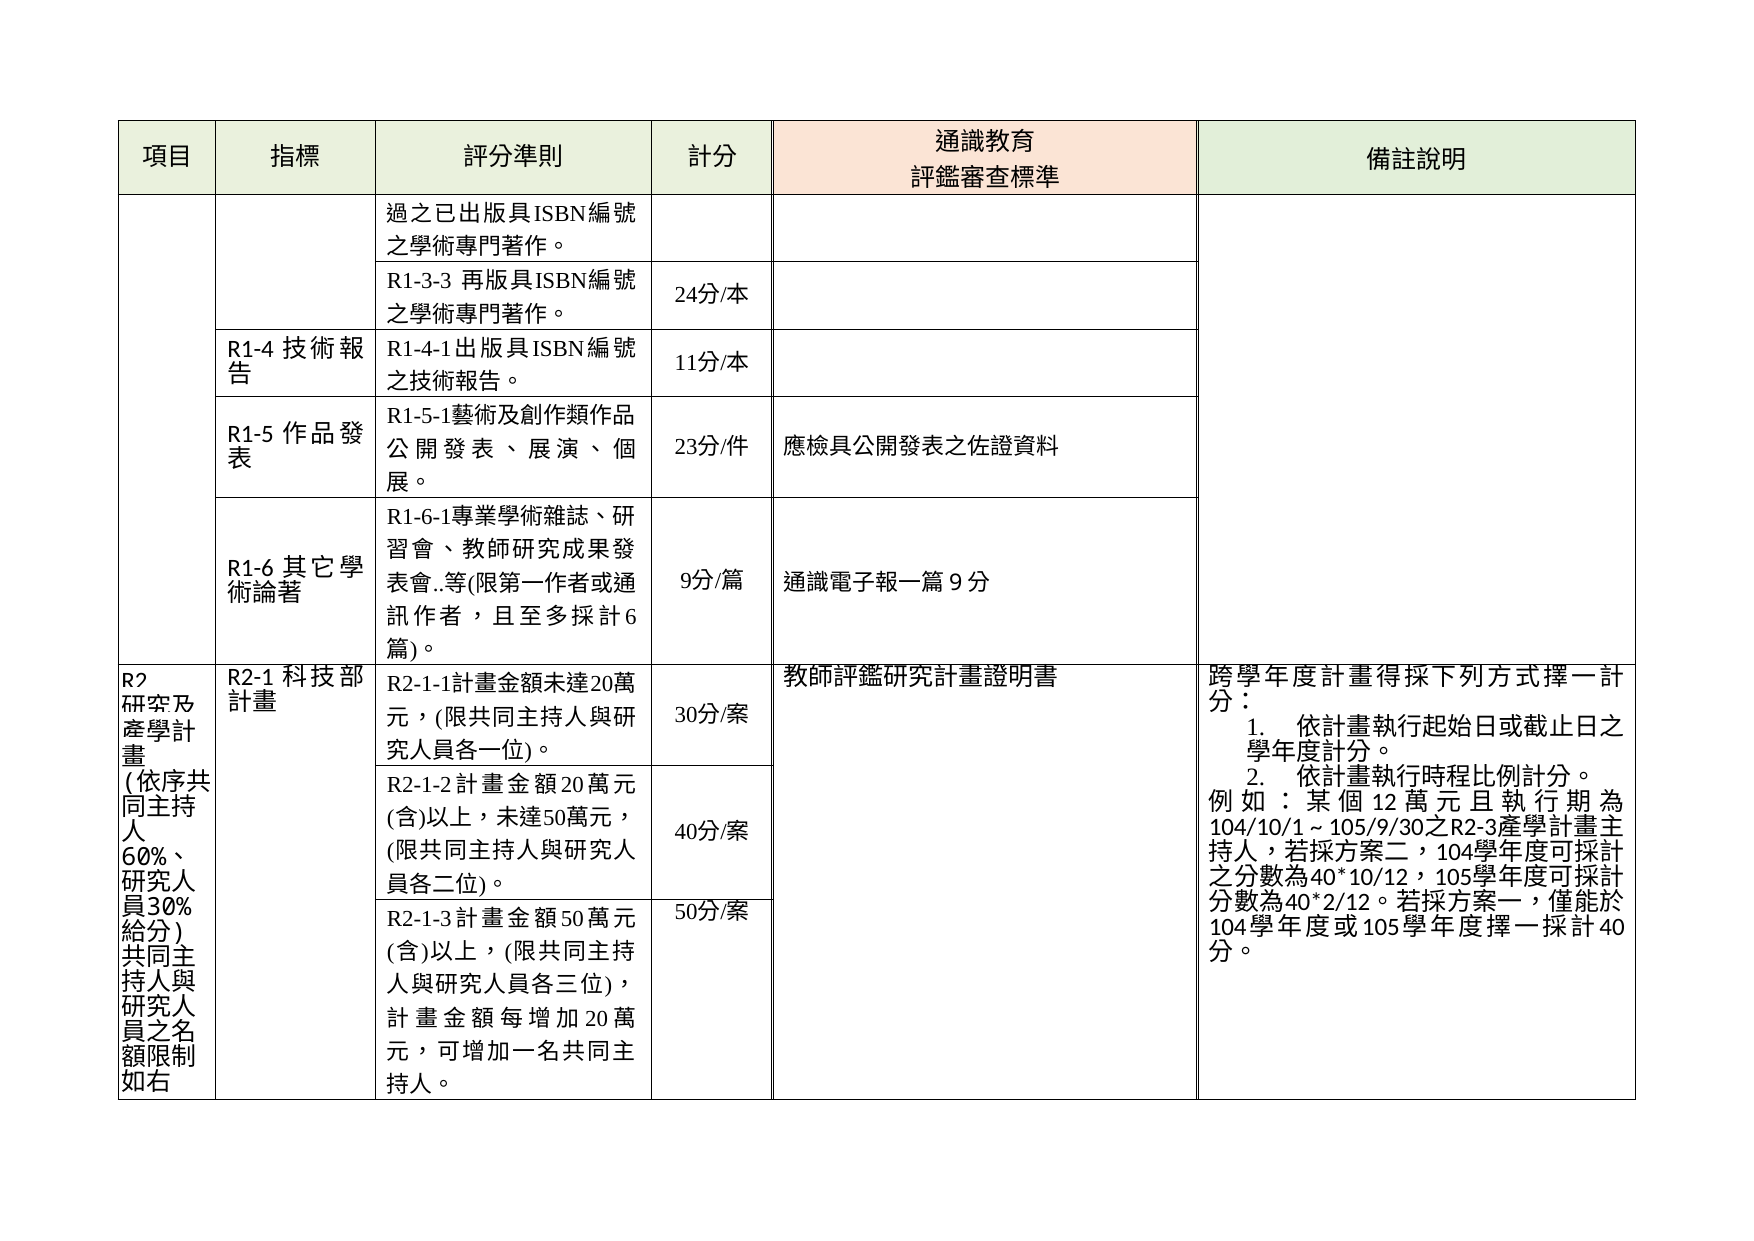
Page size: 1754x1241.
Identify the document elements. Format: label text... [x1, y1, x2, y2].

table_cell R1-5作品發表 [216, 397, 375, 497]
table_cell R2-1-3計畫金額50萬元(含)以上，(限共同主持人與研究人員各三位)，計畫金額每增加20萬元，可增加一名共同主持人。 [376, 900, 651, 1099]
table_header 通識教育 評鑑審查標準 [774, 121, 1196, 194]
table_header 計分 [652, 121, 771, 194]
table_cell R1-6-1專業學術雜誌、研習會、教師研究成果發表會..等(限第一作者或通訊作者，且至多採計6篇)。 [376, 498, 651, 664]
table_cell R2-1科技部計畫 [216, 665, 375, 1099]
table_cell 30分/案 [652, 665, 771, 765]
table_header 備註說明 [1199, 121, 1635, 194]
table_cell R1-6其它學術論著 [216, 498, 375, 664]
table_cell R2-1-1計畫金額未達20萬元，(限共同主持人與研究人員各一位)。 [376, 665, 651, 765]
table_cell R1-4-1出版具ISBN編號之技術報告。 [376, 330, 651, 396]
table_cell 應檢具公開發表之佐證資料 [774, 397, 1196, 497]
table_cell R1-4技術報告 [216, 330, 375, 396]
table_cell [216, 195, 375, 329]
table_cell [119, 195, 215, 664]
table_cell 9分/篇 [652, 498, 771, 664]
table_cell 11分/本 [652, 330, 771, 396]
table_cell R2-1-2計畫金額20萬元(含)以上，未達50萬元，(限共同主持人與研究人員各二位)。 [376, 766, 651, 899]
table_cell 50分/案 [652, 900, 771, 1099]
table_cell 40分/案 [652, 766, 771, 899]
table_cell 跨學年度計畫得採下列方式擇一計分： 依計畫執行起始日或截止日之學年度計分。 依計畫執行時程比例計分。 例如：某個12萬元且執行期為104/10/1 ~ 105/9/30之R2-3產學計畫主持人，若採方案二，104學年度可採計之分數為40*10/12，105學年度可採計分數為40*2/12。若採方案一，僅能於104學年度或105學年度擇一採計40分。 [1199, 665, 1635, 1099]
table_cell R1-3-3 再版具ISBN編號之學術專門著作。 [376, 262, 651, 329]
table_cell 教師評鑑研究計畫證明書 [774, 665, 1196, 1099]
table_cell [774, 330, 1196, 396]
table_header 指標 [216, 121, 375, 194]
table_cell [774, 195, 1196, 261]
table_cell R1-5-1藝術及創作類作品公開發表、展演、個展。 [376, 397, 651, 497]
table_header 項目 [119, 121, 215, 194]
table_cell 23分/件 [652, 397, 771, 497]
table_cell [1199, 195, 1635, 664]
table_cell [652, 195, 771, 261]
table_cell 24分/本 [652, 262, 771, 329]
table_header 評分準則 [376, 121, 651, 194]
table_cell 過之已出版具ISBN編號之學術專門著作。 [376, 195, 651, 261]
table_cell [774, 262, 1196, 329]
table_cell R2 研究及產學計畫 (依序共同主持人60%、研究人員30%給分) 共同主持人與研究人員之名額限制如右 [119, 665, 215, 1099]
table_cell 通識電子報一篇9分 [774, 498, 1196, 664]
